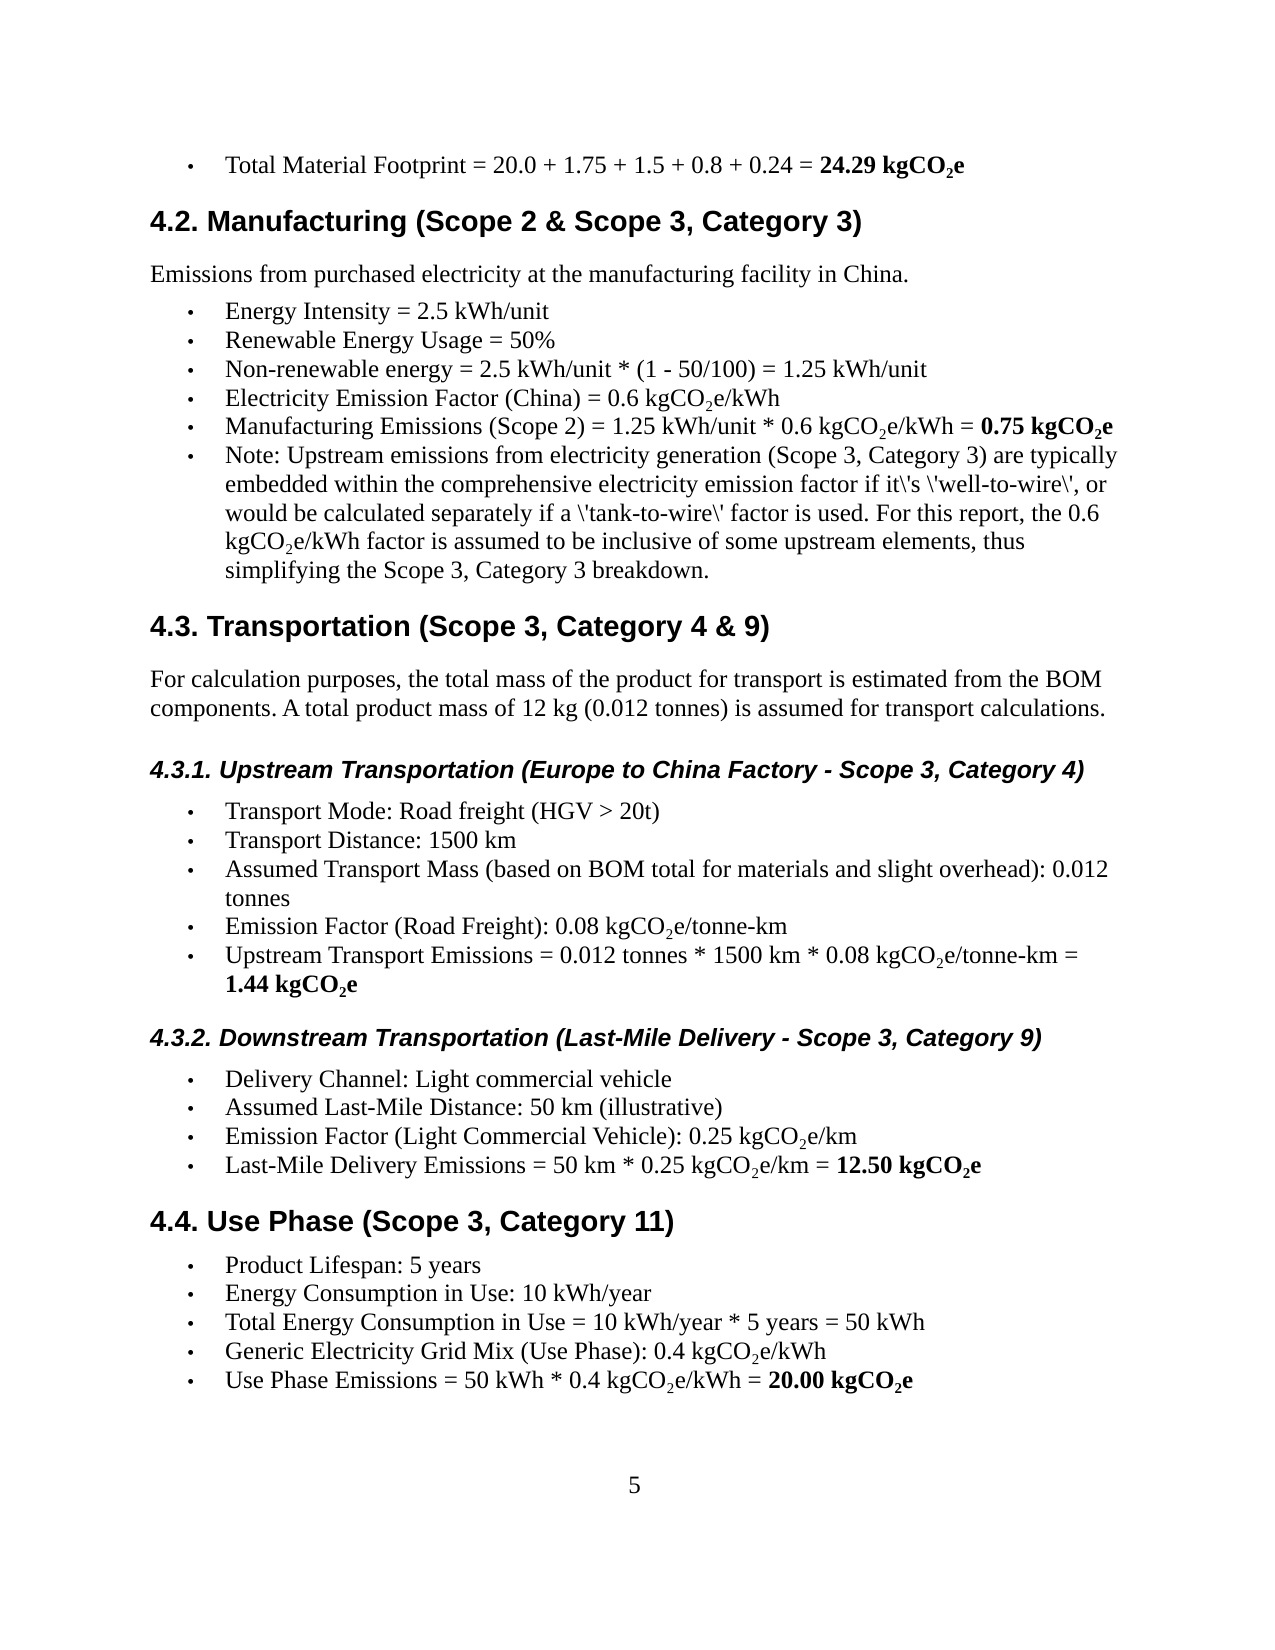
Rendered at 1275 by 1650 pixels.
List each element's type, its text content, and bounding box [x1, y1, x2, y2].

list Generic Electricity Grid Mix (Use Phase): 0.4 kgCO₂e/kWh [187, 1336, 1125, 1365]
list Transport Mode: Road freight (HGV > 20t) [187, 796, 1125, 825]
text Emissions from purchased electricity at the manufacturing facility in China. [150, 259, 1125, 287]
list Electricity Emission Factor (China) = 0.6 kgCO₂e/kWh [187, 383, 1125, 411]
list Product Lifespan: 5 years [187, 1250, 1125, 1278]
list Renewable Energy Usage = 50% [187, 325, 1125, 354]
list Assumed Transport Mass (based on BOM total for materials and slight overhead): 0.012 tonnes [187, 854, 1125, 911]
list Energy Consumption in Use: 10 kWh/year [187, 1278, 1125, 1307]
list Total Energy Consumption in Use = 10 kWh/year * 5 years = 50 kWh [187, 1307, 1125, 1336]
subtitle 4.3. Transportation (Scope 3, Category 4 & 9) [150, 609, 1125, 642]
list Use Phase Emissions = 50 kWh * 0.4 kgCO₂e/kWh = 20.00 kgCO₂e [187, 1365, 1125, 1393]
list Non-renewable energy = 2.5 kWh/unit * (1 - 50/100) = 1.25 kWh/unit [187, 354, 1125, 383]
list Emission Factor (Light Commercial Vehicle): 0.25 kgCO₂e/km [187, 1121, 1125, 1150]
subtitle 4.3.2. Downstream Transportation (Last-Mile Delivery - Scope 3, Category 9) [150, 1023, 1125, 1051]
list Upstream Transport Emissions = 0.012 tonnes * 1500 km * 0.08 kgCO₂e/tonne-km = 1.44 kgCO₂e [187, 940, 1125, 998]
list Manufacturing Emissions (Scope 2) = 1.25 kWh/unit * 0.6 kgCO₂e/kWh = 0.75 kgCO₂e [187, 411, 1125, 440]
list Total Material Footprint = 20.0 + 1.75 + 1.5 + 0.8 + 0.24 = 24.29 kgCO₂e [187, 150, 1125, 179]
list Energy Intensity = 2.5 kWh/unit [187, 296, 1125, 325]
list Assumed Last-Mile Distance: 50 km (illustrative) [187, 1092, 1125, 1121]
text For calculation purposes, the total mass of the product for transport is estimated from the BOM components. A total product mass of 12 kg (0.012 tonnes) is assumed for transport calculations. [150, 664, 1125, 721]
list Transport Distance: 1500 km [187, 825, 1125, 854]
subtitle 4.2. Manufacturing (Scope 2 & Scope 3, Category 3) [150, 204, 1125, 237]
list Delivery Channel: Light commercial vehicle [187, 1064, 1125, 1092]
list Note: Upstream emissions from electricity generation (Scope 3, Category 3) are typically embedded within the comprehensive electricity emission factor if it\'s \'well-to-wire\', or would be calculated separately if a \'tank-to-wire\' factor is used. For this report, the 0.6 kgCO₂e/kWh factor is assumed to be inclusive of some upstream elements, thus simplifying the Scope 3, Category 3 breakdown. [187, 440, 1125, 584]
subtitle 4.3.1. Upstream Transportation (Europe to China Factory - Scope 3, Category 4) [150, 755, 1125, 784]
subtitle 4.4. Use Phase (Scope 3, Category 11) [150, 1204, 1125, 1237]
list Emission Factor (Road Freight): 0.08 kgCO₂e/tonne-km [187, 911, 1125, 940]
list Last-Mile Delivery Emissions = 50 km * 0.25 kgCO₂e/km = 12.50 kgCO₂e [187, 1150, 1125, 1179]
